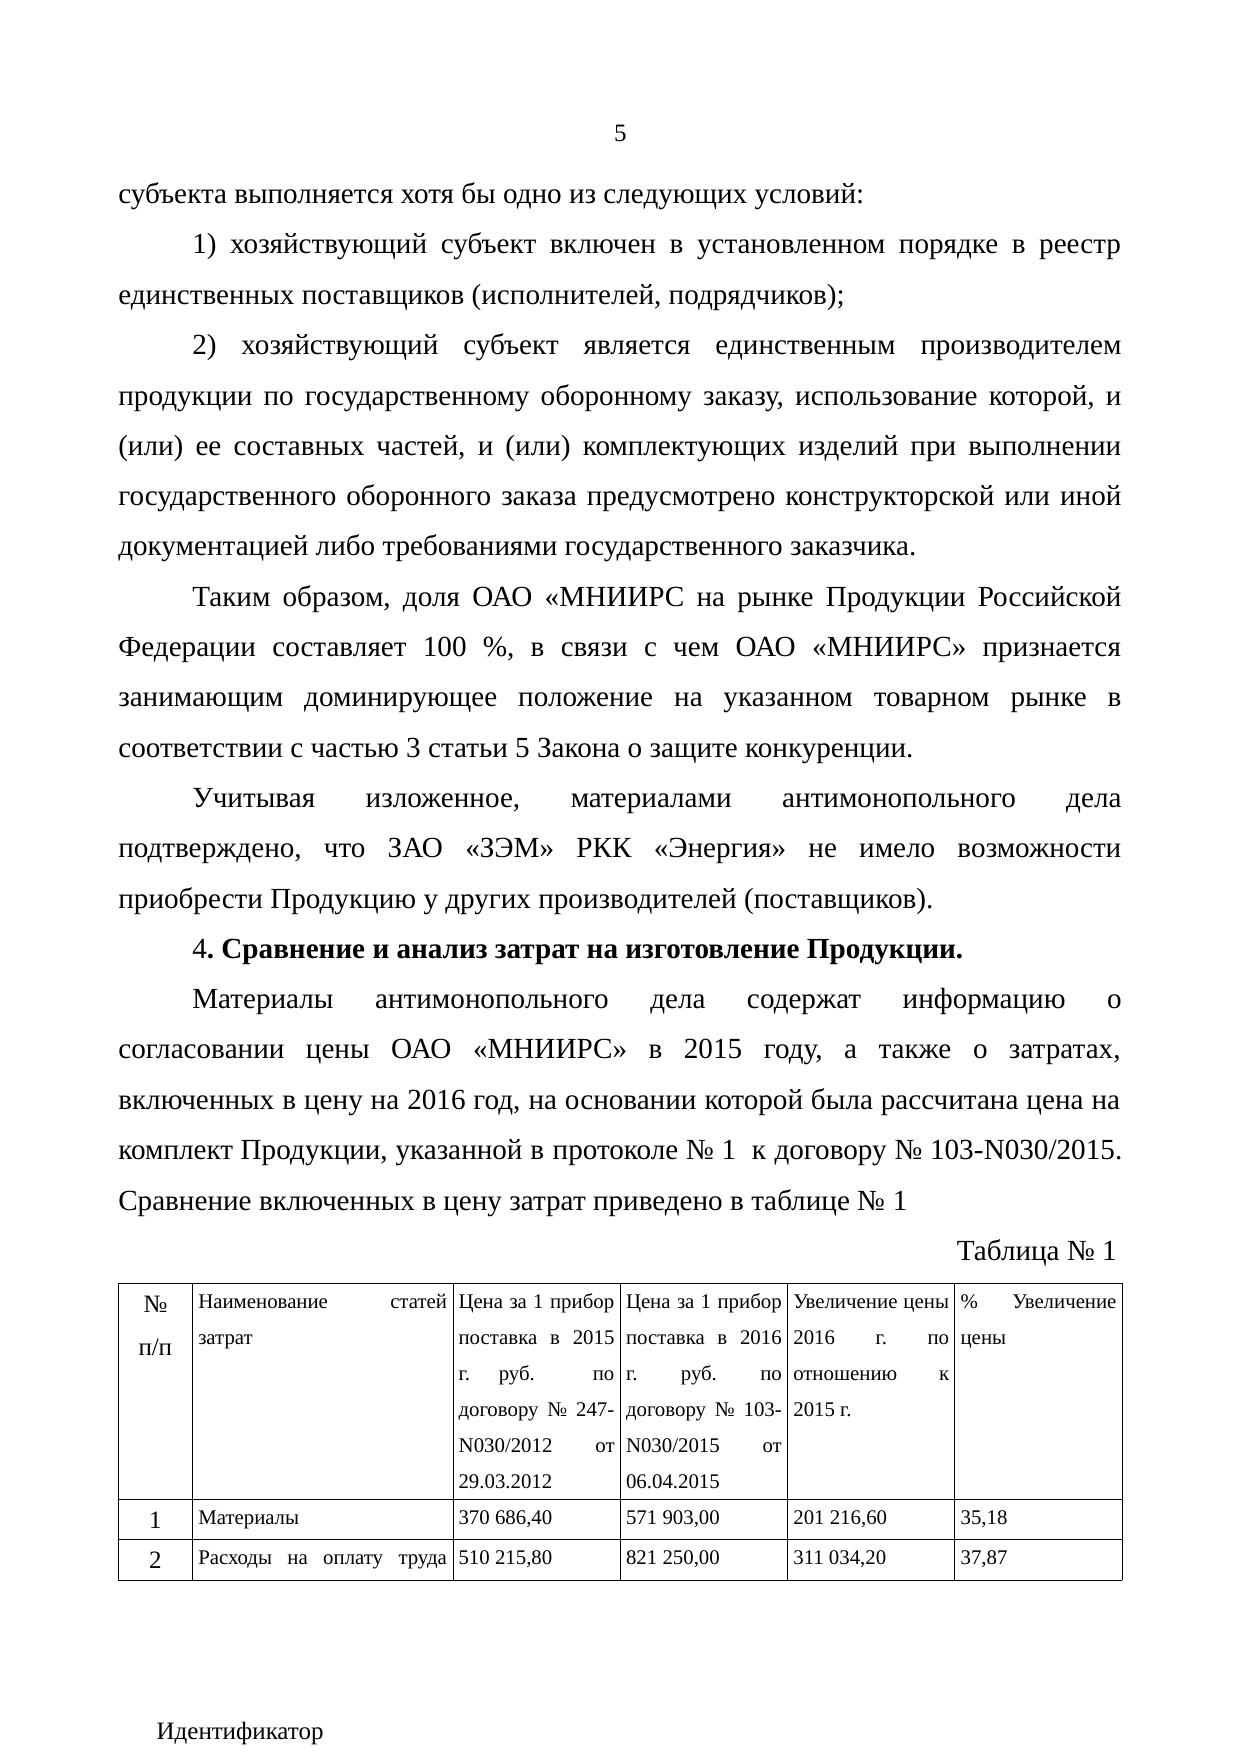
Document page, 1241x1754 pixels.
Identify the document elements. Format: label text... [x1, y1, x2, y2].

table_cell 2 [119, 1540, 192, 1580]
table_header № п/п [119, 1284, 192, 1499]
text Учитывая изложенное, материалами антимонопольного дела подтверждено, что ЗАО «ЗЭМ» РКК «Энергия» не имело возможности приобрести Продукцию у других производителей (поставщиков). [118, 780, 1122, 914]
table_cell Материалы [193, 1500, 453, 1539]
table_header Цена за 1 прибор поставка в 2016 г. руб. по договору № 103-N030/2015 от 06.04.2015 [621, 1284, 787, 1499]
table_cell Расходы на оплату труда [193, 1540, 453, 1580]
table_cell 510 215,80 [454, 1540, 620, 1580]
text 4. Сравнение и анализ затрат на изготовление Продукции. [118, 931, 1122, 964]
text 2) хозяйствующий субъект является единственным производителем продукции по государственному оборонному заказу, использование которой, и (или) ее составных частей, и (или) комплектующих изделий при выполнении государственного оборонного заказа предусмотрено конструкторской или иной документацией либо требованиями государственного заказчика. [118, 327, 1122, 562]
table_cell 311 034,20 [788, 1540, 954, 1580]
table_cell 35,18 [955, 1500, 1122, 1539]
text Материалы антимонопольного дела содержат информацию о согласовании цены ОАО «МНИИРС» в 2015 году, а также о затратах, включенных в цену на 2016 год, на основании которой была рассчитана цена на комплект Продукции, указанной в протоколе № 1 к договору № 103-N030/2015. Сравнение включенных в цену затрат приведено в таблице № 1 [118, 981, 1122, 1216]
text Таблица № 1 [118, 1233, 1122, 1266]
table_cell 571 903,00 [621, 1500, 787, 1539]
table_cell 201 216,60 [788, 1500, 954, 1539]
table_header Цена за 1 прибор поставка в 2015 г. руб. по договору № 247-N030/2012 от 29.03.2012 [454, 1284, 620, 1499]
table_header Наименование статей затрат [193, 1284, 453, 1499]
text субъекта выполняется хотя бы одно из следующих условий: [118, 176, 1122, 210]
table_cell 37,87 [955, 1540, 1122, 1580]
table_cell 821 250,00 [621, 1540, 787, 1580]
table_cell 370 686,40 [454, 1500, 620, 1539]
text Таким образом, доля ОАО «МНИИРС на рынке Продукции Российской Федерации составляет 100 %, в связи с чем ОАО «МНИИРС» признается занимающим доминирующее положение на указанном товарном рынке в соответствии с частью 3 статьи 5 Закона о защите конкуренции. [118, 579, 1122, 763]
table_cell 1 [119, 1500, 192, 1539]
table_header % Увеличение цены [955, 1284, 1122, 1499]
text 1) хозяйствующий субъект включен в установленном порядке в реестр единственных поставщиков (исполнителей, подрядчиков); [118, 227, 1122, 311]
table_header Увеличение цены 2016 г. по отношению к 2015 г. [788, 1284, 954, 1499]
